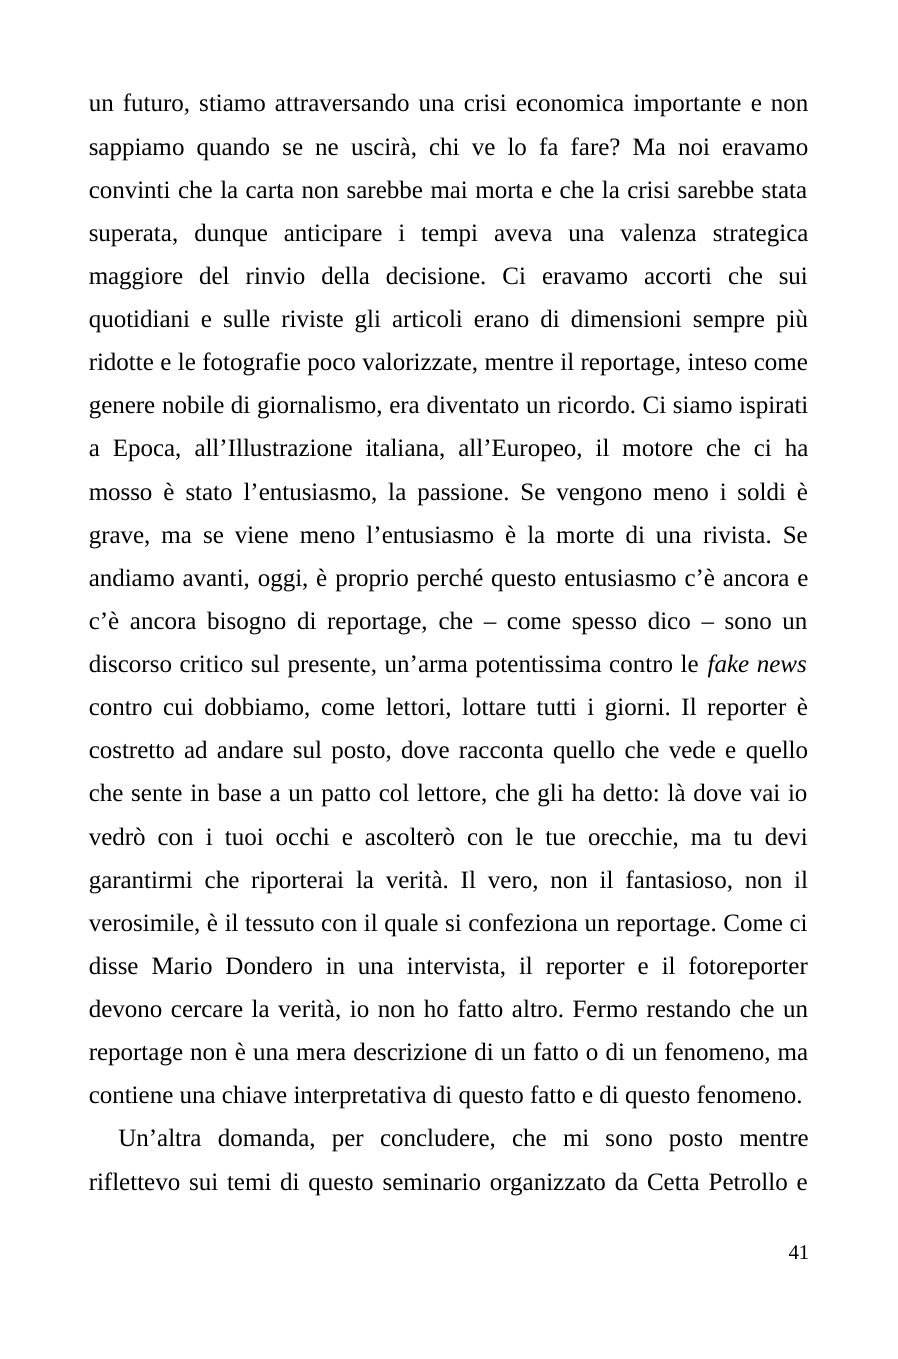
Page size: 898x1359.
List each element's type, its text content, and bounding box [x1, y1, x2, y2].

text Un’altra domanda, per concludere, che mi sono posto mentre riflettevo sui temi di questo seminario organizzato da Cetta Petrollo e [88, 1123, 809, 1195]
text un futuro, stiamo attraversando una crisi economica importante e non sappiamo quando se ne uscirà, chi ve lo fa fare? Ma noi eravamo convinti che la carta non sarebbe mai morta e che la crisi sarebbe stata superata, dunque anticipare i tempi aveva una valenza strategica maggiore del rinvio della decisione. Ci eravamo accorti che sui quotidiani e sulle riviste gli articoli erano di dimensioni sempre più ridotte e le fotografie poco valorizzate, mentre il reportage, inteso come genere nobile di giornalismo, era diventato un ricordo. Ci siamo ispirati a Epoca, all’Illustrazione italiana, all’Europeo, il motore che ci ha mosso è stato l’entusiasmo, la passione. Se vengono meno i soldi è grave, ma se viene meno l’entusiasmo è la morte di una rivista. Se andiamo avanti, oggi, è proprio perché questo entusiasmo c’è ancora e c’è ancora bisogno di reportage, che – come spesso dico – sono un discorso critico sul presente, un’arma potentissima contro le fake news contro cui dobbiamo, come lettori, lottare tutti i giorni. Il reporter è costretto ad andare sul posto, dove racconta quello che vede e quello che sente in base a un patto col lettore, che gli ha detto: là dove vai io vedrò con i tuoi occhi e ascolterò con le tue orecchie, ma tu devi garantirmi che riporterai la verità. Il vero, non il fantasioso, non il verosimile, è il tessuto con il quale si confeziona un reportage. Come ci disse Mario Dondero in una intervista, il reporter e il fotoreporter devono cercare la verità, io non ho fatto altro. Fermo restando che un reportage non è una mera descrizione di un fatto o di un fenomeno, ma contiene una chiave interpretativa di questo fatto e di questo fenomeno. [88, 88, 809, 1109]
